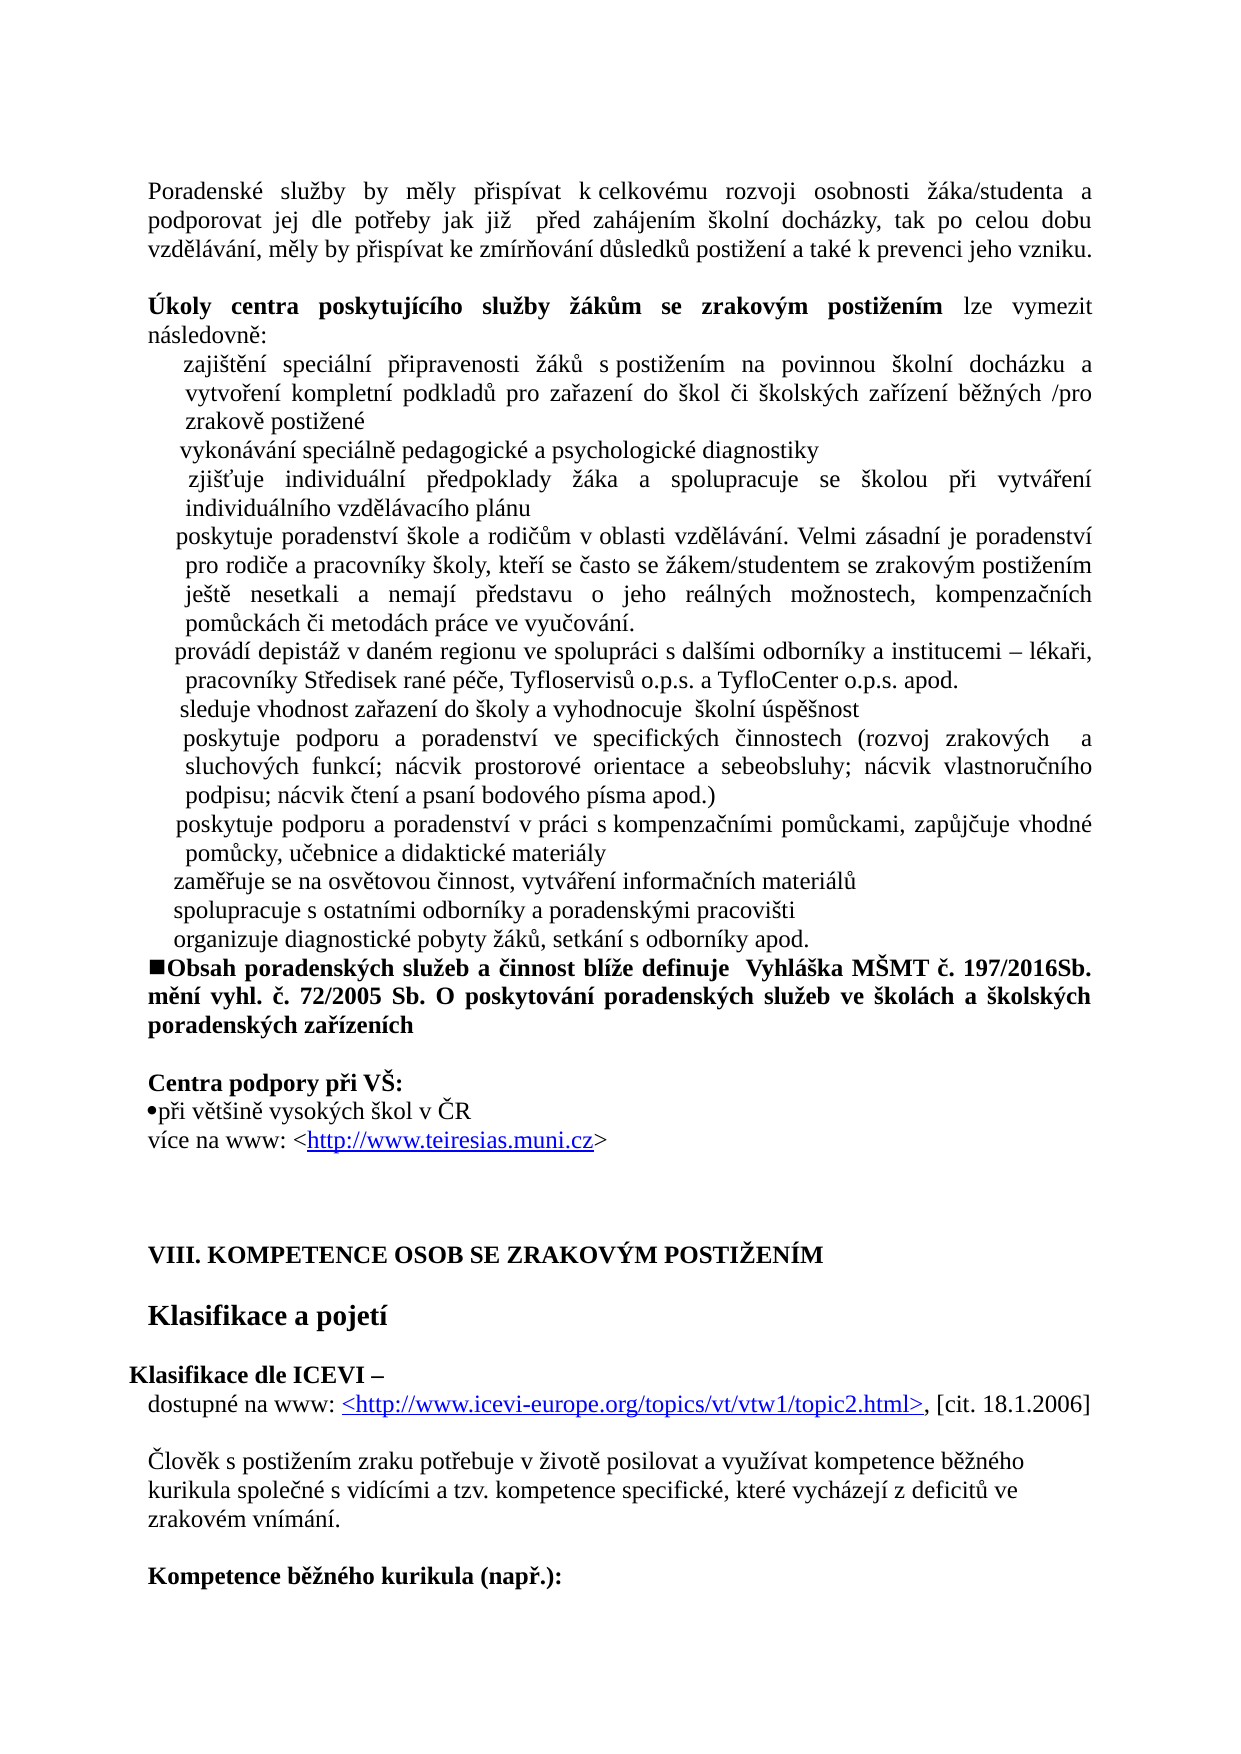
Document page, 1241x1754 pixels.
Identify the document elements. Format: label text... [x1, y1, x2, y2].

text  poskytuje podporu a poradenství v práci s kompenzačními pomůckami, zapůjčuje vhodné pomůcky, učebnice a didaktické materiály [148, 809, 1093, 866]
text  poskytuje poradenství škole a rodičům v oblasti vzdělávání. Velmi zásadní je poradenství pro rodiče a pracovníky školy, kteří se často se žákem/studentem se zrakovým postižením ještě nesetkali a nemají představu o jeho reálných možnostech, kompenzačních pomůckách či metodách práce ve vyučování. [148, 521, 1093, 636]
text dostupné na www: <http://www.icevi-europe.org/topics/vt/vtw1/topic2.html>, [cit. 18.1.2006] [148, 1389, 1093, 1417]
text  sleduje vhodnost zařazení do školy a vyhodnocuje školní úspěšnost [148, 694, 1093, 723]
text Klasifikace a pojetí [148, 1298, 1093, 1331]
text Klasifikace dle ICEVI – [129, 1360, 1093, 1389]
text Kompetence běžného kurikula (např.): [148, 1561, 1093, 1590]
text Člověk s postižením zraku potřebuje v životě posilovat a využívat kompetence běžného kurikula společné s vidícími a tzv. kompetence specifické, které vycházejí z deficitů ve zrakovém vnímání. [148, 1446, 1093, 1532]
text Centra podpory při VŠ: [148, 1068, 1093, 1096]
text  poskytuje podporu a poradenství ve specifických činnostech (rozvoj zrakových a sluchových funkcí; nácvik prostorové orientace a sebeobsluhy; nácvik vlastnoručního podpisu; nácvik čtení a psaní bodového písma apod.) [148, 723, 1093, 809]
text  provádí depistáž v daném regionu ve spolupráci s dalšími odborníky a institucemi – lékaři, pracovníky Středisek rané péče, Tyfloservisů o.p.s. a TyfloCenter o.p.s. apod. [148, 636, 1093, 694]
text  vykonávání speciálně pedagogické a psychologické diagnostiky [148, 435, 1093, 464]
text  zaměřuje se na osvětovou činnost, vytváření informačních materiálů [148, 866, 1093, 895]
list Obsah poradenských služeb a činnost blíže definuje Vyhláška MŠMT č. 197/2016Sb. mění vyhl. č. 72/2005 Sb. O poskytování poradenských služeb ve školách a školských poradenských zařízeních [148, 953, 1093, 1039]
text  spolupracuje s ostatními odborníky a poradenskými pracovišti [148, 895, 1093, 924]
list při většině vysokých škol v ČR [148, 1096, 1093, 1125]
text více na www: <http://www.teiresias.muni.cz> [148, 1125, 1093, 1154]
text  organizuje diagnostické pobyty žáků, setkání s odborníky apod. [148, 924, 1093, 953]
text  zjišťuje individuální předpoklady žáka a spolupracuje se školou při vytváření individuálního vzdělávacího plánu [148, 464, 1093, 521]
text Poradenské služby by měly přispívat k celkovému rozvoji osobnosti žáka/studenta a podporovat jej dle potřeby jak již před zahájením školní docházky, tak po celou dobu vzdělávání, měly by přispívat ke zmírňování důsledků postižení a také k prevenci jeho vzniku. [148, 176, 1093, 263]
text Úkoly centra poskytujícího služby žákům se zrakovým postižením lze vymezit následovně: [148, 291, 1093, 349]
text  zajištění speciální připravenosti žáků s postižením na povinnou školní docházku a vytvoření kompletní podkladů pro zařazení do škol či školských zařízení běžných /pro zrakově postižené [148, 349, 1093, 435]
text VIII. KOMPETENCE OSOB SE ZRAKOVÝM POSTIŽENÍM [148, 1240, 1093, 1269]
